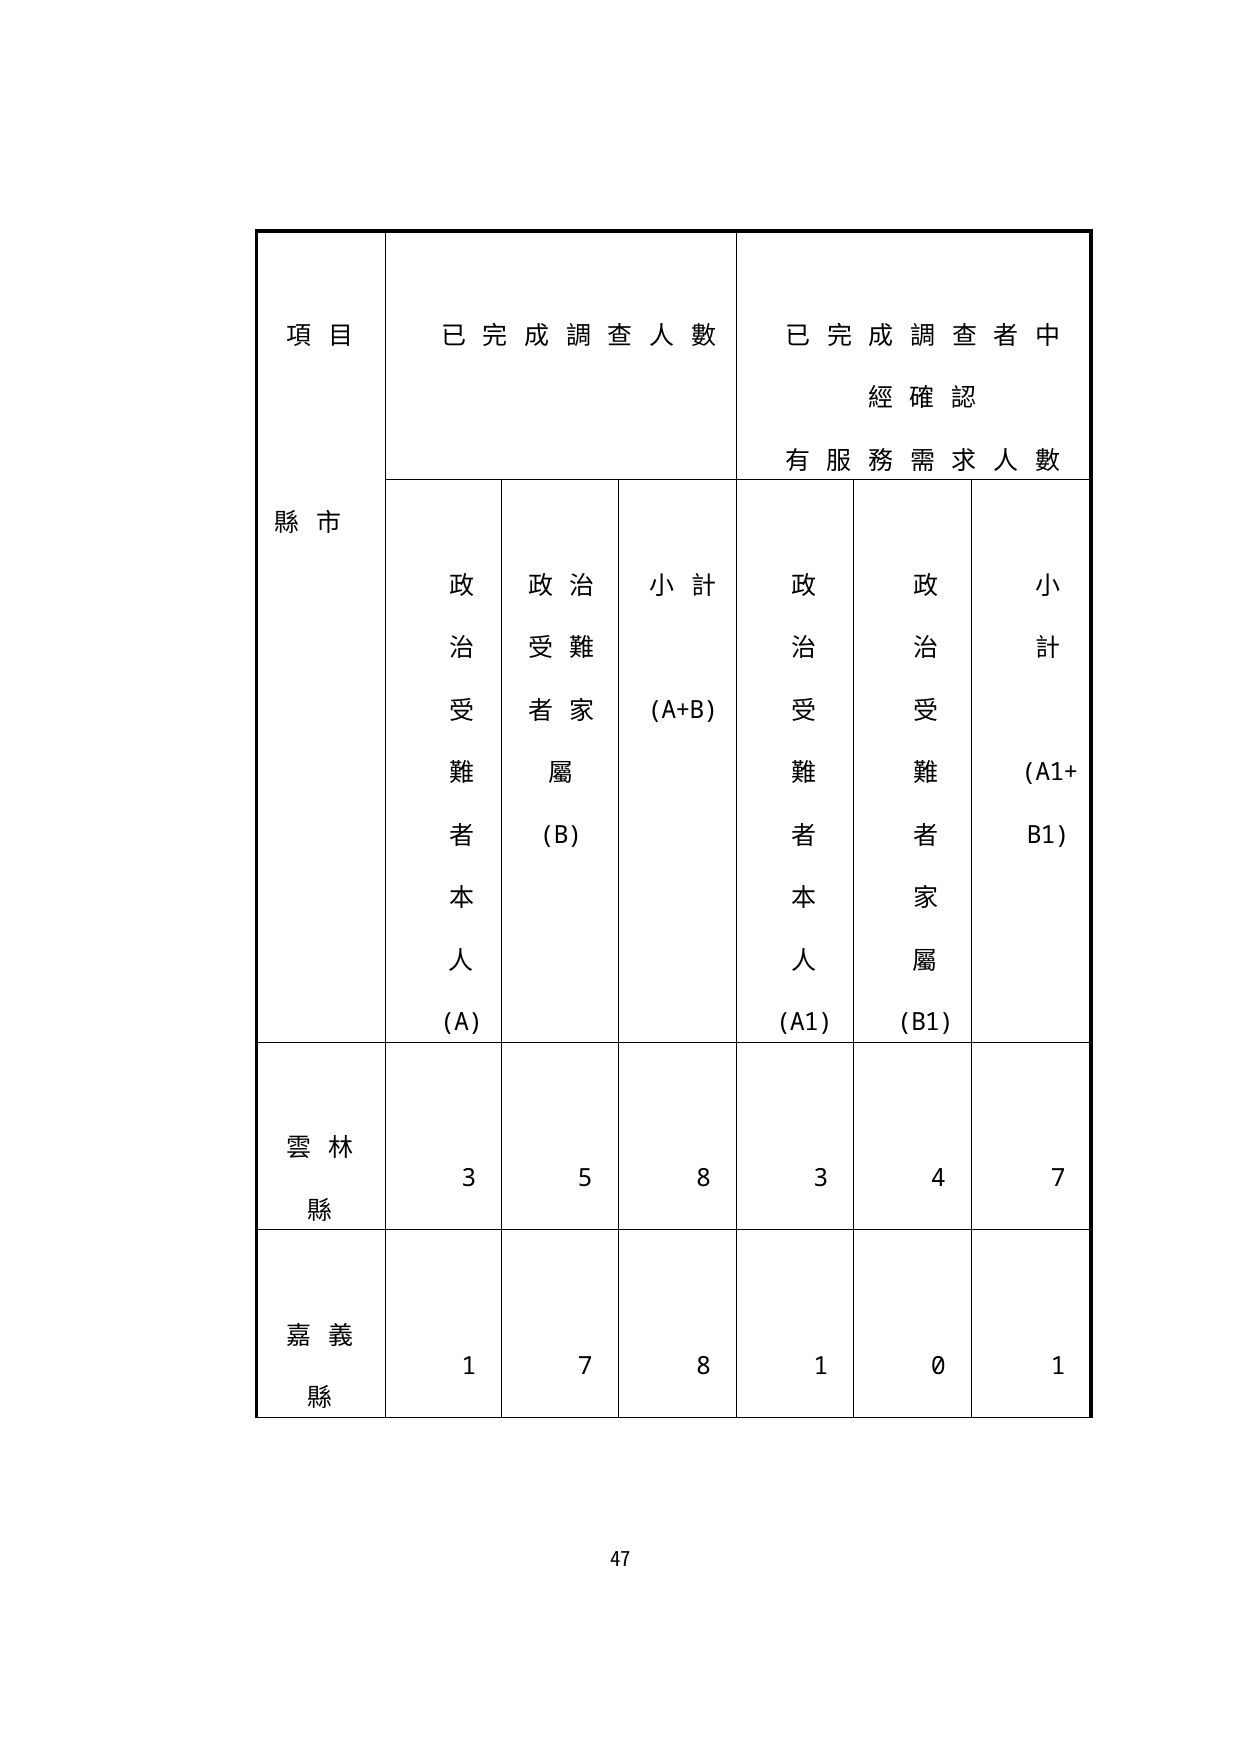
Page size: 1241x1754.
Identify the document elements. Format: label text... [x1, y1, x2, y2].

table_cell 小計 (A1+B1) [972, 480, 1089, 1042]
table_cell 嘉義縣 [258, 1230, 385, 1417]
table_cell 0 [854, 1230, 971, 1417]
table_cell 1 [972, 1230, 1089, 1417]
table_cell 小計 (A+B) [619, 480, 736, 1042]
table_cell 8 [619, 1230, 736, 1417]
table_cell 7 [972, 1043, 1089, 1229]
table_header 項目 縣市 [258, 233, 385, 1042]
table_cell 5 [502, 1043, 618, 1229]
table_cell 1 [737, 1230, 853, 1417]
table_cell 8 [619, 1043, 736, 1229]
table_cell 政治受難者家屬 (B) [502, 480, 618, 1042]
table_cell 3 [737, 1043, 853, 1229]
table_cell 1 [386, 1230, 501, 1417]
table_cell 3 [386, 1043, 501, 1229]
table_header 已完成調查者中經確認 有服務需求人數 [737, 233, 1089, 479]
table_cell 政治受難者本人 (A) [386, 480, 501, 1042]
table_cell 政治受難者家屬 (B1) [854, 480, 971, 1042]
table_cell 政治受難者本人 (A1) [737, 480, 853, 1042]
table_cell 4 [854, 1043, 971, 1229]
table_cell 7 [502, 1230, 618, 1417]
table_header 已完成調查人數 [386, 233, 736, 479]
table_cell 雲林縣 [258, 1043, 385, 1229]
